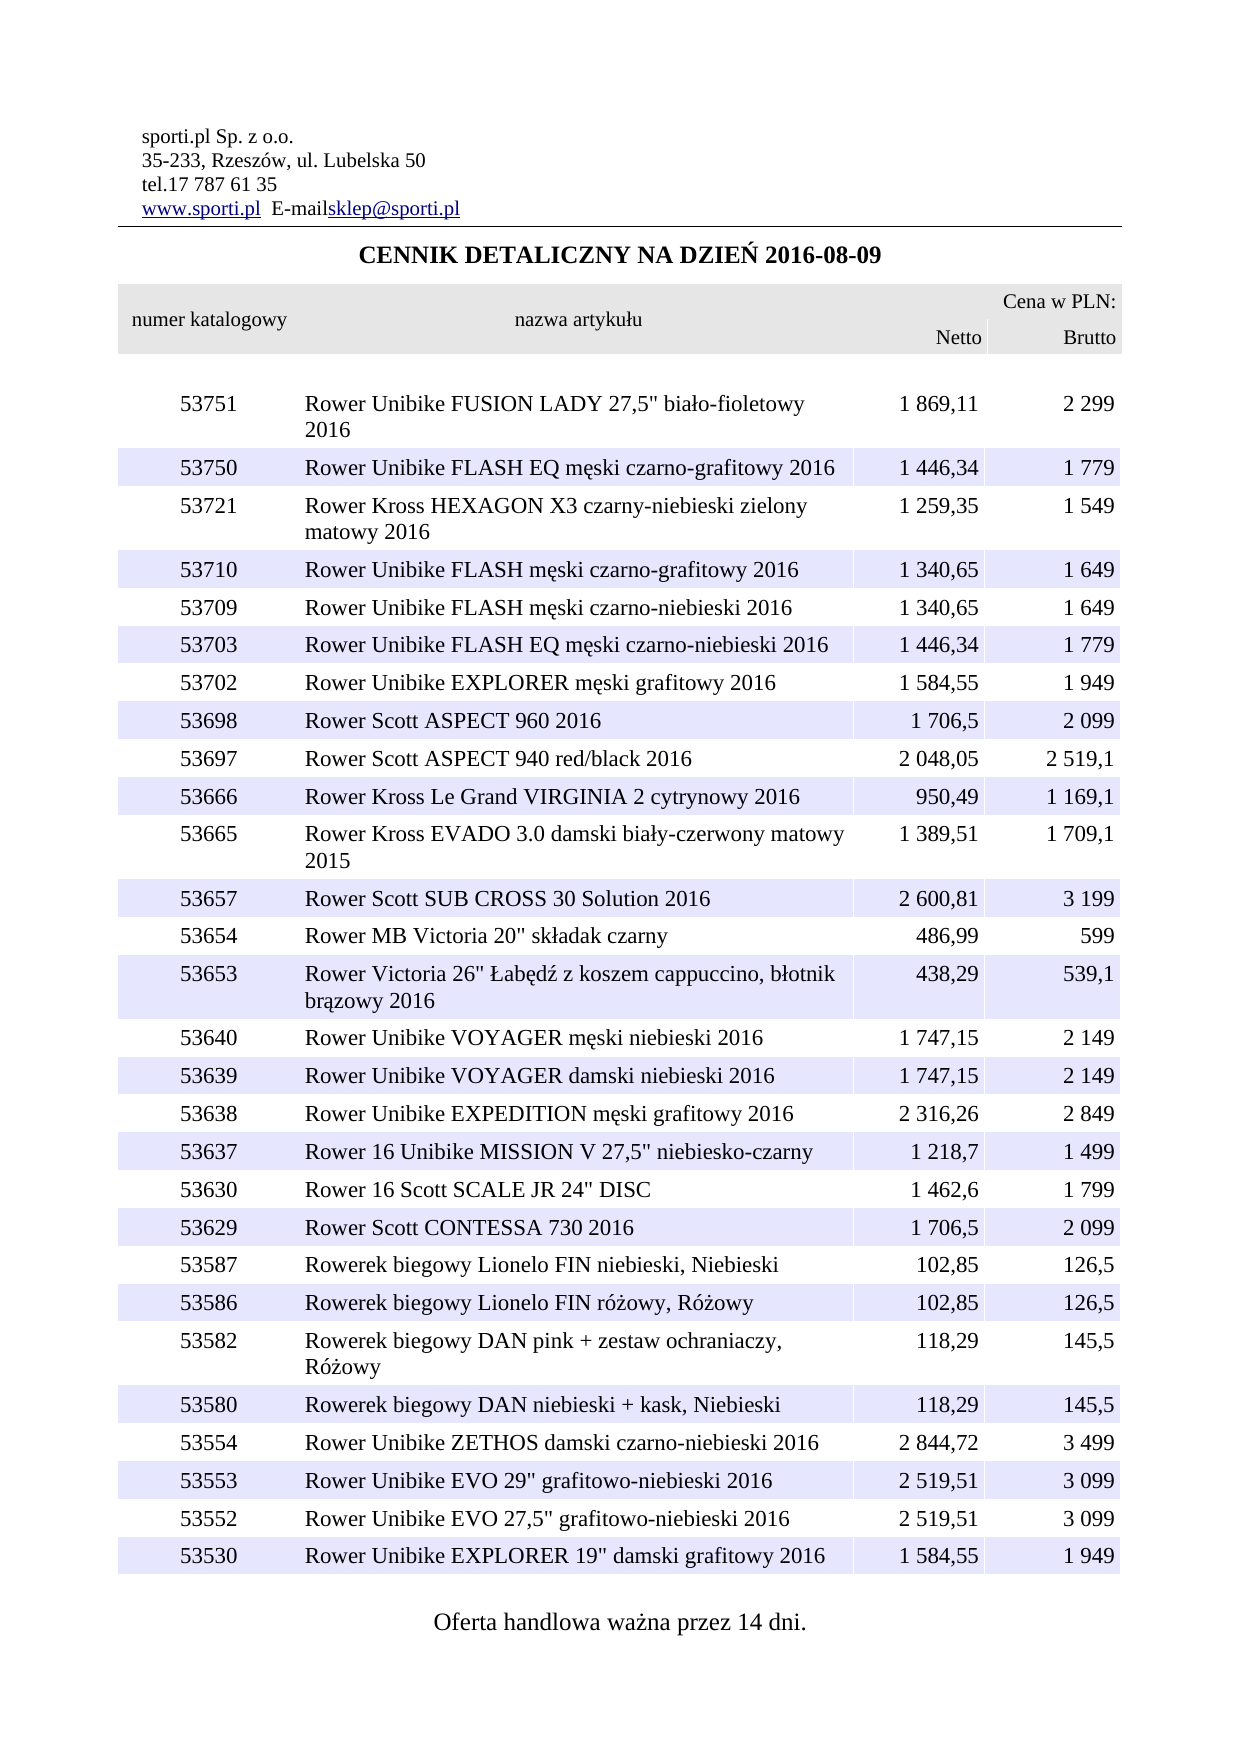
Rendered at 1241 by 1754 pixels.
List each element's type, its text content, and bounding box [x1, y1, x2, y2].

table_cell Rower Unibike ZETHOS damski czarno-niebieski 2016 [299, 1423, 853, 1461]
table_cell 2 149 [985, 1057, 1120, 1094]
table_cell 2 316,26 [854, 1094, 984, 1132]
table_cell 1 499 [985, 1132, 1120, 1170]
table_cell 53710 [118, 550, 299, 588]
table_cell Rower Unibike EXPEDITION męski grafitowy 2016 [299, 1094, 853, 1132]
table_cell 126,5 [985, 1246, 1120, 1283]
table_cell 53654 [118, 917, 299, 954]
table_cell Rower Scott SUB CROSS 30 Solution 2016 [299, 879, 853, 917]
table_cell Rower Unibike VOYAGER damski niebieski 2016 [299, 1057, 853, 1094]
table_cell 1 169,1 [985, 777, 1120, 815]
table_cell Rowerek biegowy Lionelo FIN różowy, Różowy [299, 1284, 853, 1321]
table_cell 1 446,34 [854, 626, 984, 663]
table_cell Rower Scott ASPECT 960 2016 [299, 701, 853, 739]
table_cell Rower MB Victoria 20" składak czarny [299, 917, 853, 954]
table_cell 53698 [118, 701, 299, 739]
table_cell 1 218,7 [854, 1132, 984, 1170]
table_cell Rowerek biegowy DAN pink + zestaw ochraniaczy, Różowy [299, 1321, 853, 1385]
table_cell 1 340,65 [854, 588, 984, 626]
table_cell 53637 [118, 1132, 299, 1170]
table_cell Rower Unibike EVO 29" grafitowo-niebieski 2016 [299, 1461, 853, 1499]
table_cell 53665 [118, 815, 299, 879]
table_cell 1 779 [985, 448, 1120, 486]
table_cell 2 844,72 [854, 1423, 984, 1461]
table_cell 1 869,11 [854, 384, 984, 448]
table_cell Rower Kross HEXAGON X3 czarny-niebieski zielony matowy 2016 [299, 486, 853, 550]
table_cell 118,29 [854, 1385, 984, 1423]
table_cell 53582 [118, 1321, 299, 1385]
table_cell 2 600,81 [854, 879, 984, 917]
table_cell 3 499 [985, 1423, 1120, 1461]
table_cell 1 747,15 [854, 1019, 984, 1057]
table_cell 118,29 [854, 1321, 984, 1385]
table_cell 53640 [118, 1019, 299, 1057]
table_cell 1 949 [985, 664, 1120, 701]
table_cell 1 259,35 [854, 486, 984, 550]
table_cell 53697 [118, 739, 299, 777]
table_cell 53586 [118, 1284, 299, 1321]
table_cell 53630 [118, 1170, 299, 1208]
table_cell 438,29 [854, 955, 984, 1019]
table_cell 599 [985, 917, 1120, 954]
table_cell 1 340,65 [854, 550, 984, 588]
table_cell Rower Unibike VOYAGER męski niebieski 2016 [299, 1019, 853, 1057]
table_cell 1 779 [985, 626, 1120, 663]
table_cell 53751 [118, 384, 299, 448]
table_cell 53702 [118, 664, 299, 701]
table_cell 1 389,51 [854, 815, 984, 879]
table_cell 53750 [118, 448, 299, 486]
table_cell Rower Victoria 26" Łabędź z koszem cappuccino, błotnik brązowy 2016 [299, 955, 853, 1019]
table_cell 53709 [118, 588, 299, 626]
table_cell 3 099 [985, 1499, 1120, 1537]
table_cell 3 099 [985, 1461, 1120, 1499]
table_cell Rower Scott CONTESSA 730 2016 [299, 1208, 853, 1246]
table_cell 2 048,05 [854, 739, 984, 777]
table_cell 1 462,6 [854, 1170, 984, 1208]
table_cell 486,99 [854, 917, 984, 954]
table_cell 1 584,55 [854, 664, 984, 701]
table_cell Rower Unibike FLASH męski czarno-niebieski 2016 [299, 588, 853, 626]
table_cell 1 709,1 [985, 815, 1120, 879]
table_cell Rower Scott ASPECT 940 red/black 2016 [299, 739, 853, 777]
table_cell 53721 [118, 486, 299, 550]
table_cell 145,5 [985, 1385, 1120, 1423]
table_cell 2 099 [985, 701, 1120, 739]
table_cell 1 446,34 [854, 448, 984, 486]
table_cell 53629 [118, 1208, 299, 1246]
table_cell 1 549 [985, 486, 1120, 550]
table_cell 53653 [118, 955, 299, 1019]
table_cell 53553 [118, 1461, 299, 1499]
table_cell 2 849 [985, 1094, 1120, 1132]
table_cell 2 519,1 [985, 739, 1120, 777]
table_cell Rower Unibike FLASH EQ męski czarno-grafitowy 2016 [299, 448, 853, 486]
table_cell Rower Unibike FLASH EQ męski czarno-niebieski 2016 [299, 626, 853, 663]
table_cell 53657 [118, 879, 299, 917]
table_cell 53552 [118, 1499, 299, 1537]
table_cell 1 649 [985, 588, 1120, 626]
table_cell 102,85 [854, 1246, 984, 1283]
table_cell 950,49 [854, 777, 984, 815]
table_cell 53554 [118, 1423, 299, 1461]
table_cell 102,85 [854, 1284, 984, 1321]
table_cell 2 519,51 [854, 1499, 984, 1537]
table_cell 1 706,5 [854, 1208, 984, 1246]
table_cell 1 649 [985, 550, 1120, 588]
table_cell Rower Unibike EXPLORER męski grafitowy 2016 [299, 664, 853, 701]
table_cell 53580 [118, 1385, 299, 1423]
table_cell 2 519,51 [854, 1461, 984, 1499]
table_cell 53587 [118, 1246, 299, 1283]
table_cell Rowerek biegowy DAN niebieski + kask, Niebieski [299, 1385, 853, 1423]
table_cell 539,1 [985, 955, 1120, 1019]
table_cell Rower 16 Unibike MISSION V 27,5" niebiesko-czarny [299, 1132, 853, 1170]
table_cell 3 199 [985, 879, 1120, 917]
table_cell 53703 [118, 626, 299, 663]
table_cell 1 706,5 [854, 701, 984, 739]
table_cell 2 149 [985, 1019, 1120, 1057]
table_cell Rower 16 Scott SCALE JR 24" DISC [299, 1170, 853, 1208]
table_cell Rower Kross Le Grand VIRGINIA 2 cytrynowy 2016 [299, 777, 853, 815]
table_cell 145,5 [985, 1321, 1120, 1385]
table_cell 2 099 [985, 1208, 1120, 1246]
table_cell 126,5 [985, 1284, 1120, 1321]
table_cell Rower Unibike EXPLORER 19" damski grafitowy 2016 [299, 1537, 853, 1574]
table_cell 1 799 [985, 1170, 1120, 1208]
table_cell Rower Unibike EVO 27,5" grafitowo-niebieski 2016 [299, 1499, 853, 1537]
table_cell 53530 [118, 1537, 299, 1574]
table_cell 1 747,15 [854, 1057, 984, 1094]
table_cell Rower Unibike FLASH męski czarno-grafitowy 2016 [299, 550, 853, 588]
table_cell Rower Unibike FUSION LADY 27,5" biało-fioletowy 2016 [299, 384, 853, 448]
table_cell 53666 [118, 777, 299, 815]
table_cell 2 299 [985, 384, 1120, 448]
table_cell Rower Kross EVADO 3.0 damski biały-czerwony matowy 2015 [299, 815, 853, 879]
table_cell Rowerek biegowy Lionelo FIN niebieski, Niebieski [299, 1246, 853, 1283]
table_cell 1 949 [985, 1537, 1120, 1574]
table_cell 53639 [118, 1057, 299, 1094]
table_cell 1 584,55 [854, 1537, 984, 1574]
table_cell 53638 [118, 1094, 299, 1132]
